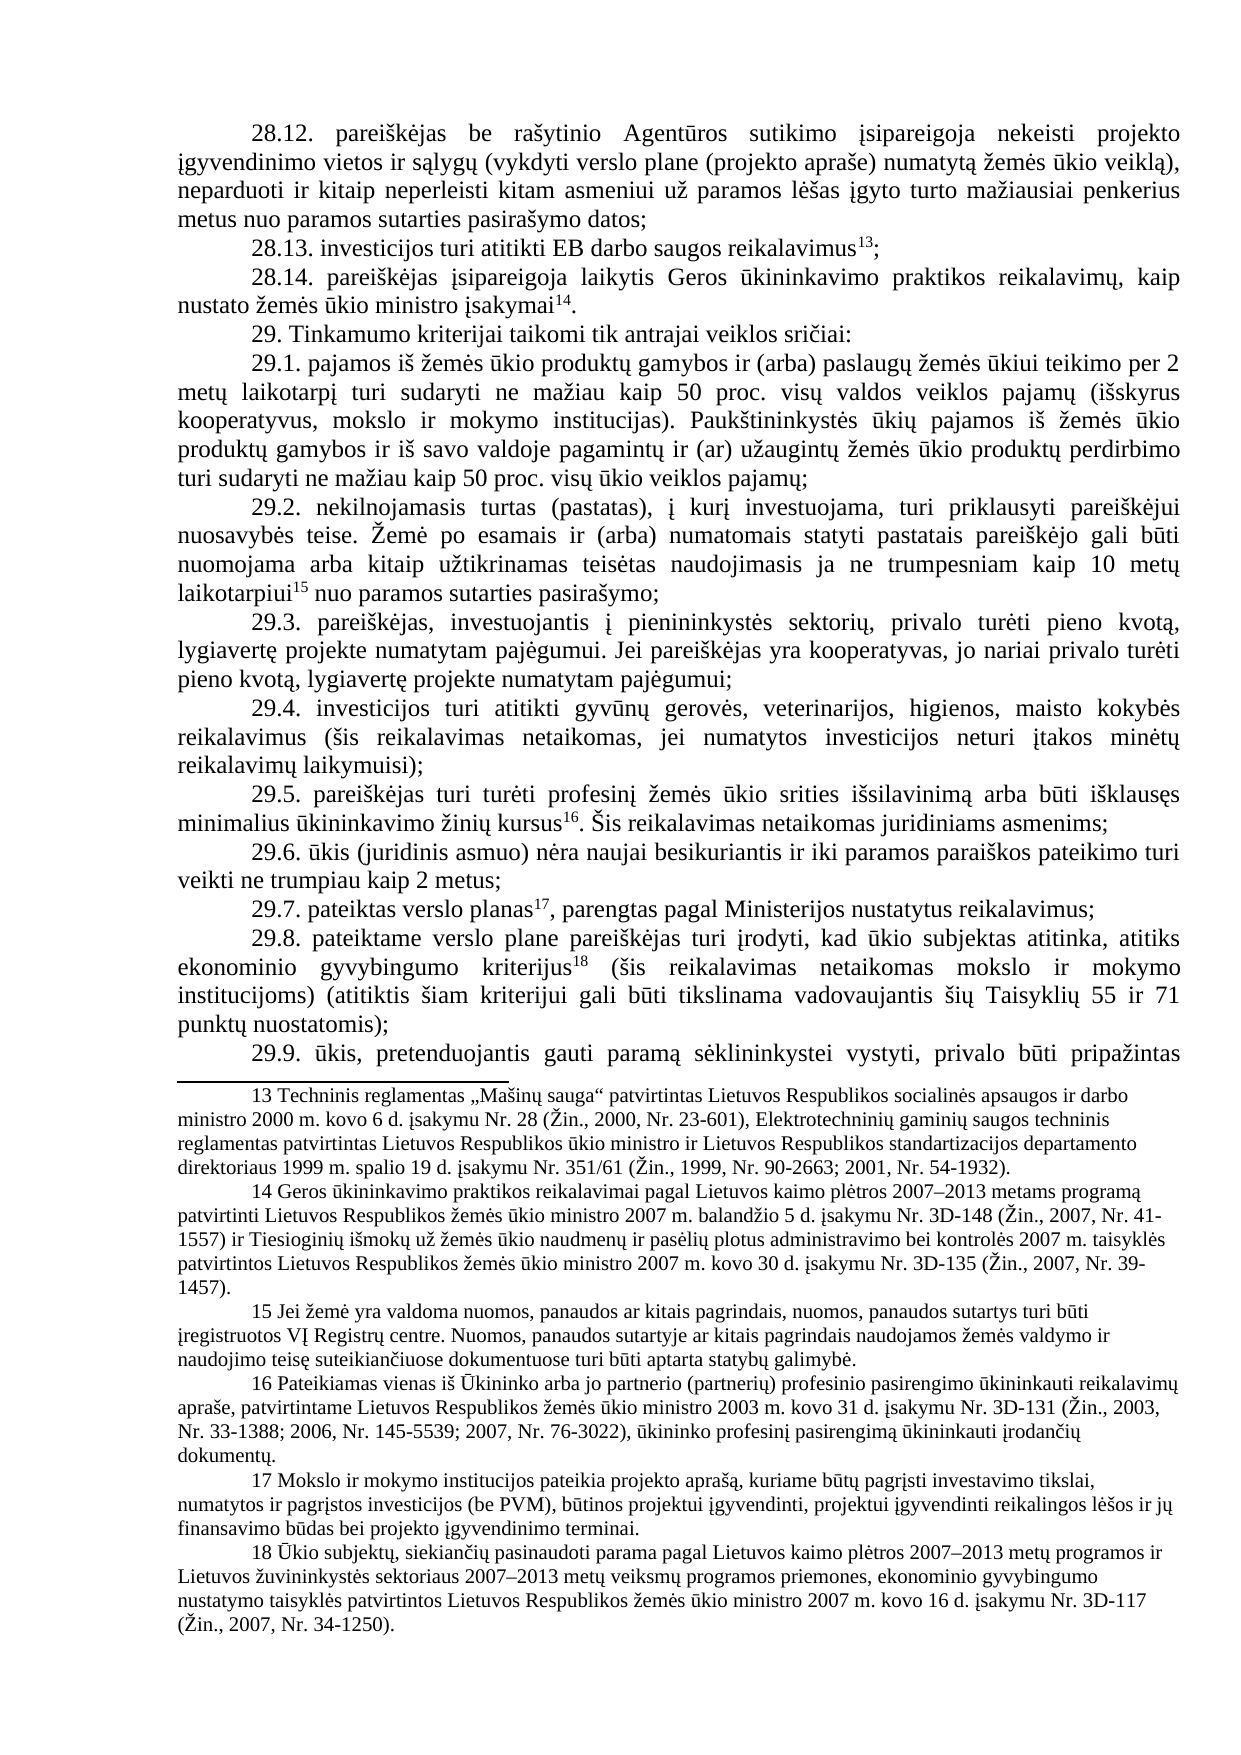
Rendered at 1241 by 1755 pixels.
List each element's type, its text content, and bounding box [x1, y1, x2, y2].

text 29.1. pajamos iš žemės ūkio produktų gamybos ir (arba) paslaugų žemės ūkiui teikimo per 2 metų laikotarpį turi sudaryti ne mažiau kaip 50 proc. visų valdos veiklos pajamų (išskyrus kooperatyvus, mokslo ir mokymo institucijas). Paukštininkystės ūkių pajamos iš žemės ūkio produktų gamybos ir iš savo valdoje pagamintų ir (ar) užaugintų žemės ūkio produktų perdirbimo turi sudaryti ne mažiau kaip 50 proc. visų ūkio veiklos pajamų; [177, 348, 1181, 492]
text Ūkio subjektų, siekiančių pasinaudoti parama pagal Lietuvos kaimo plėtros 2007–2013 metų programos ir Lietuvos žuvininkystės sektoriaus 2007–2013 metų veiksmų programos priemones, ekonominio gyvybingumo nustatymo taisyklės patvirtintos Lietuvos Respublikos žemės ūkio ministro 2007 m. kovo 16 d. įsakymu Nr. 3D-117 (Žin., 2007, Nr. 34-1250). [177, 1540, 1181, 1636]
text 29.3. pareiškėjas, investuojantis į pienininkystės sektorių, privalo turėti pieno kvotą, lygiavertę projekte numatytam pajėgumui. Jei pareiškėjas yra kooperatyvas, jo nariai privalo turėti pieno kvotą, lygiavertę projekte numatytam pajėgumui; [177, 607, 1181, 693]
text 29.4. investicijos turi atitikti gyvūnų gerovės, veterinarijos, higienos, maisto kokybės reikalavimus (šis reikalavimas netaikomas, jei numatytos investicijos neturi įtakos minėtų reikalavimų laikymuisi); [177, 693, 1181, 779]
text 29. Tinkamumo kriterijai taikomi tik antrajai veiklos sričiai: [177, 319, 1181, 348]
text Mokslo ir mokymo institucijos pateikia projekto aprašą, kuriame būtų pagrįsti investavimo tikslai, numatytos ir pagrįstos investicijos (be PVM), būtinos projektui įgyvendinti, projektui įgyvendinti reikalingos lėšos ir jų finansavimo būdas bei projekto įgyvendinimo terminai. [177, 1467, 1181, 1540]
text 28.14. pareiškėjas įsipareigoja laikytis Geros ūkininkavimo praktikos reikalavimų, kaip nustato žemės ūkio ministro įsakymai. [177, 262, 1181, 319]
text Geros ūkininkavimo praktikos reikalavimai pagal Lietuvos kaimo plėtros 2007–2013 metams programą patvirtinti Lietuvos Respublikos žemės ūkio ministro 2007 m. balandžio 5 d. įsakymu Nr. 3D-148 (Žin., 2007, Nr. 41-1557) ir Tiesioginių išmokų už žemės ūkio naudmenų ir pasėlių plotus administravimo bei kontrolės 2007 m. taisyklės patvirtintos Lietuvos Respublikos žemės ūkio ministro 2007 m. kovo 30 d. įsakymu Nr. 3D-135 (Žin., 2007, Nr. 39-1457). [177, 1179, 1181, 1299]
text 29.2. nekilnojamasis turtas (pastatas), į kurį investuojama, turi priklausyti pareiškėjui nuosavybės teise. Žemė po esamais ir (arba) numatomais statyti pastatais pareiškėjo gali būti nuomojama arba kitaip užtikrinamas teisėtas naudojimasis ja ne trumpesniam kaip 10 metų laikotarpiui nuo paramos sutarties pasirašymo; [177, 492, 1181, 607]
text Techninis reglamentas „Mašinų sauga“ patvirtintas Lietuvos Respublikos socialinės apsaugos ir darbo ministro 2000 m. kovo 6 d. įsakymu Nr. 28 (Žin., 2000, Nr. 23-601), Elektrotechninių gaminių saugos techninis reglamentas patvirtintas Lietuvos Respublikos ūkio ministro ir Lietuvos Respublikos standartizacijos departamento direktoriaus 1999 m. spalio 19 d. įsakymu Nr. 351/61 (Žin., 1999, Nr. 90-2663; 2001, Nr. 54-1932). [177, 1082, 1181, 1179]
text 28.12. pareiškėjas be rašytinio Agentūros sutikimo įsipareigoja nekeisti projekto įgyvendinimo vietos ir sąlygų (vykdyti verslo plane (projekto apraše) numatytą žemės ūkio veiklą), neparduoti ir kitaip neperleisti kitam asmeniui už paramos lėšas įgyto turto mažiausiai penkerius metus nuo paramos sutarties pasirašymo datos; [177, 118, 1181, 233]
text Pateikiamas vienas iš Ūkininko arba jo partnerio (partnerių) profesinio pasirengimo ūkininkauti reikalavimų apraše, patvirtintame Lietuvos Respublikos žemės ūkio ministro 2003 m. kovo 31 d. įsakymu Nr. 3D-131 (Žin., 2003, Nr. 33-1388; 2006, Nr. 145-5539; 2007, Nr. 76-3022), ūkininko profesinį pasirengimą ūkininkauti įrodančių dokumentų. [177, 1371, 1181, 1467]
text 29.7. pateiktas verslo planas, parengtas pagal Ministerijos nustatytus reikalavimus; [177, 894, 1181, 923]
text 29.5. pareiškėjas turi turėti profesinį žemės ūkio srities išsilavinimą arba būti išklausęs minimalius ūkininkavimo žinių kursus. Šis reikalavimas netaikomas juridiniams asmenims; [177, 779, 1181, 837]
text 29.8. pateiktame verslo plane pareiškėjas turi įrodyti, kad ūkio subjektas atitinka, atitiks ekonominio gyvybingumo kriterijus (šis reikalavimas netaikomas mokslo ir mokymo institucijoms) (atitiktis šiam kriterijui gali būti tikslinama vadovaujantis šių Taisyklių 55 ir 71 punktų nuostatomis); [177, 923, 1181, 1038]
text 28.13. investicijos turi atitikti EB darbo saugos reikalavimus; [177, 233, 1181, 262]
text Jei žemė yra valdoma nuomos, panaudos ar kitais pagrindais, nuomos, panaudos sutartys turi būti įregistruotos VĮ Registrų centre. Nuomos, panaudos sutartyje ar kitais pagrindais naudojamos žemės valdymo ir naudojimo teisę suteikiančiuose dokumentuose turi būti aptarta statybų galimybė. [177, 1299, 1181, 1371]
text 29.6. ūkis (juridinis asmuo) nėra naujai besikuriantis ir iki paramos paraiškos pateikimo turi veikti ne trumpiau kaip 2 metus; [177, 837, 1181, 894]
text 29.9. ūkis, pretenduojantis gauti paramą sėklininkystei vystyti, privalo būti pripažintas [177, 1038, 1181, 1067]
